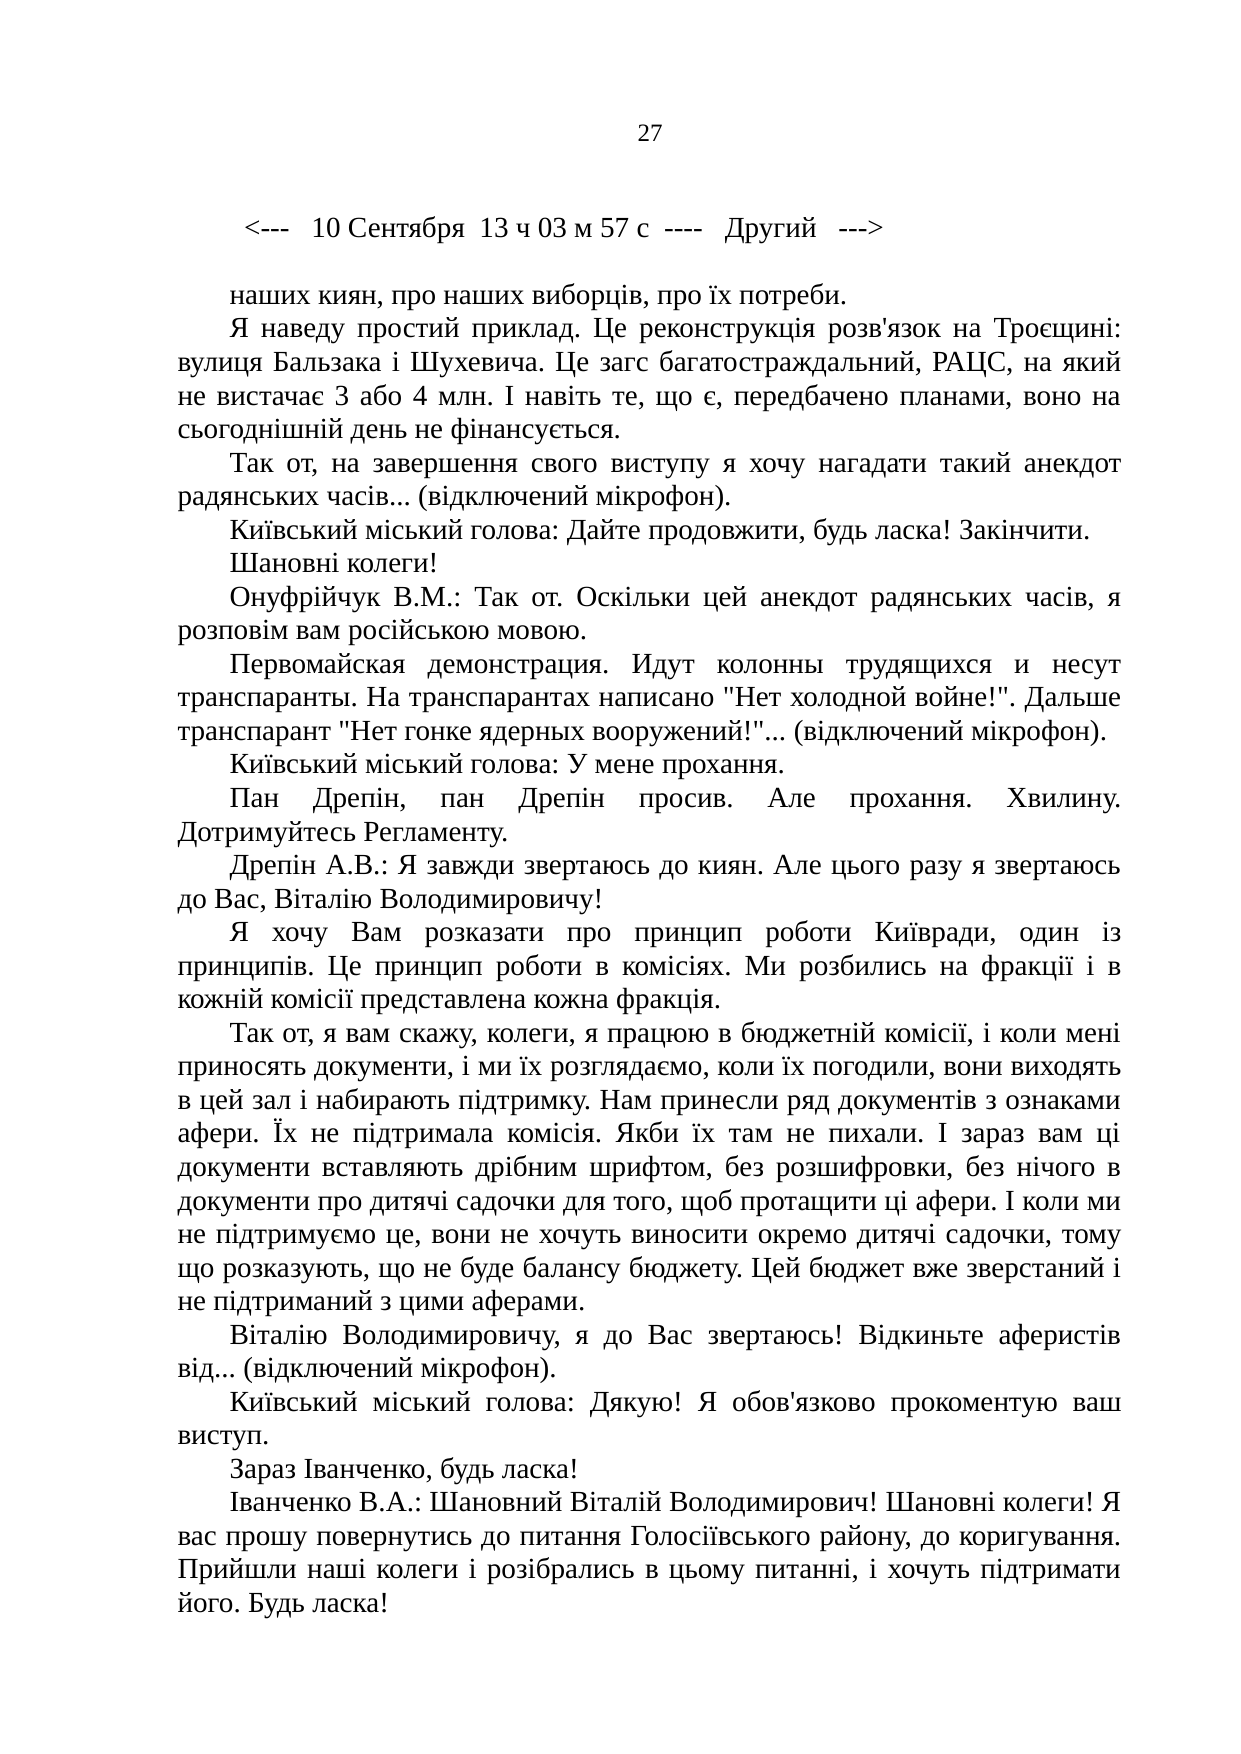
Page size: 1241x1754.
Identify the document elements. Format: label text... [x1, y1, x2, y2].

text Шановні колеги! [177, 545, 1122, 579]
text Пан Дрепін, пан Дрепін просив. Але прохання. Хвилину. Дотримуйтесь Регламенту. [177, 780, 1122, 847]
text Так от, я вам скажу, колеги, я працюю в бюджетній комісії, і коли мені приносять документи, і ми їх розглядаємо, коли їх погодили, вони виходять в цей зал і набирають підтримку. Нам принесли ряд документів з ознаками афери. Їх не підтримала комісія. Якби їх там не пихали. І зараз вам ці документи вставляють дрібним шрифтом, без розшифровки, без нічого в документи про дитячі садочки для того, щоб протащити ці афери. І коли ми не підтримуємо це, вони не хочуть виносити окремо дитячі садочки, тому що розказують, що не буде балансу бюджету. Цей бюджет вже зверстаний і не підтриманий з цими аферами. [177, 1015, 1122, 1317]
text Іванченко В.А.: Шановний Віталій Володимирович! Шановні колеги! Я вас прошу повернутись до питання Голосіївського району, до коригування. Прийшли наші колеги і розібрались в цьому питанні, і хочуть підтримати його. Будь ласка! [177, 1484, 1122, 1619]
text Київський міський голова: Дякую! Я обов'язково прокоментую ваш виступ. [177, 1384, 1122, 1451]
text Київський міський голова: Дайте продовжити, будь ласка! Закінчити. [177, 512, 1122, 545]
text Зараз Іванченко, будь ласка! [177, 1451, 1122, 1484]
text наших киян, про наших виборців, про їх потреби. [177, 277, 1122, 311]
text Я наведу простий приклад. Це реконструкція розв'язок на Троєщині: вулиця Бальзака і Шухевича. Це загс багатостраждальний, РАЦС, на який не вистачає 3 або 4 млн. І навіть те, що є, передбачено планами, воно на сьогоднішній день не фінансується. [177, 311, 1122, 445]
text Я хочу Вам розказати про принцип роботи Київради, один із принципів. Це принцип роботи в комісіях. Ми розбились на фракції і в кожній комісії представлена кожна фракція. [177, 914, 1122, 1015]
text Онуфрійчук В.М.: Так от. Оскільки цей анекдот радянських часів, я розповім вам російською мовою. [177, 579, 1122, 646]
text Так от, на завершення свого виступу я хочу нагадати такий анекдот радянських часів... (відключений мікрофон). [177, 445, 1122, 512]
text Віталію Володимировичу, я до Вас звертаюсь! Відкиньте аферистів від... (відключений мікрофон). [177, 1317, 1122, 1384]
text Дрепін А.В.: Я завжди звертаюсь до киян. Але цього разу я звертаюсь до Вас, Віталію Володимировичу! [177, 847, 1122, 914]
text Первомайская демонстрация. Идут колонны трудящихся и несут транспаранты. На транспарантах написано "Нет холодной войне!". Дальше транспарант "Нет гонке ядерных вооружений!"... (відключений мікрофон). [177, 646, 1122, 747]
text <--- 10 Сентября 13 ч 03 м 57 с ---- Другий ---> [177, 210, 1122, 243]
text Київський міський голова: У мене прохання. [177, 747, 1122, 780]
